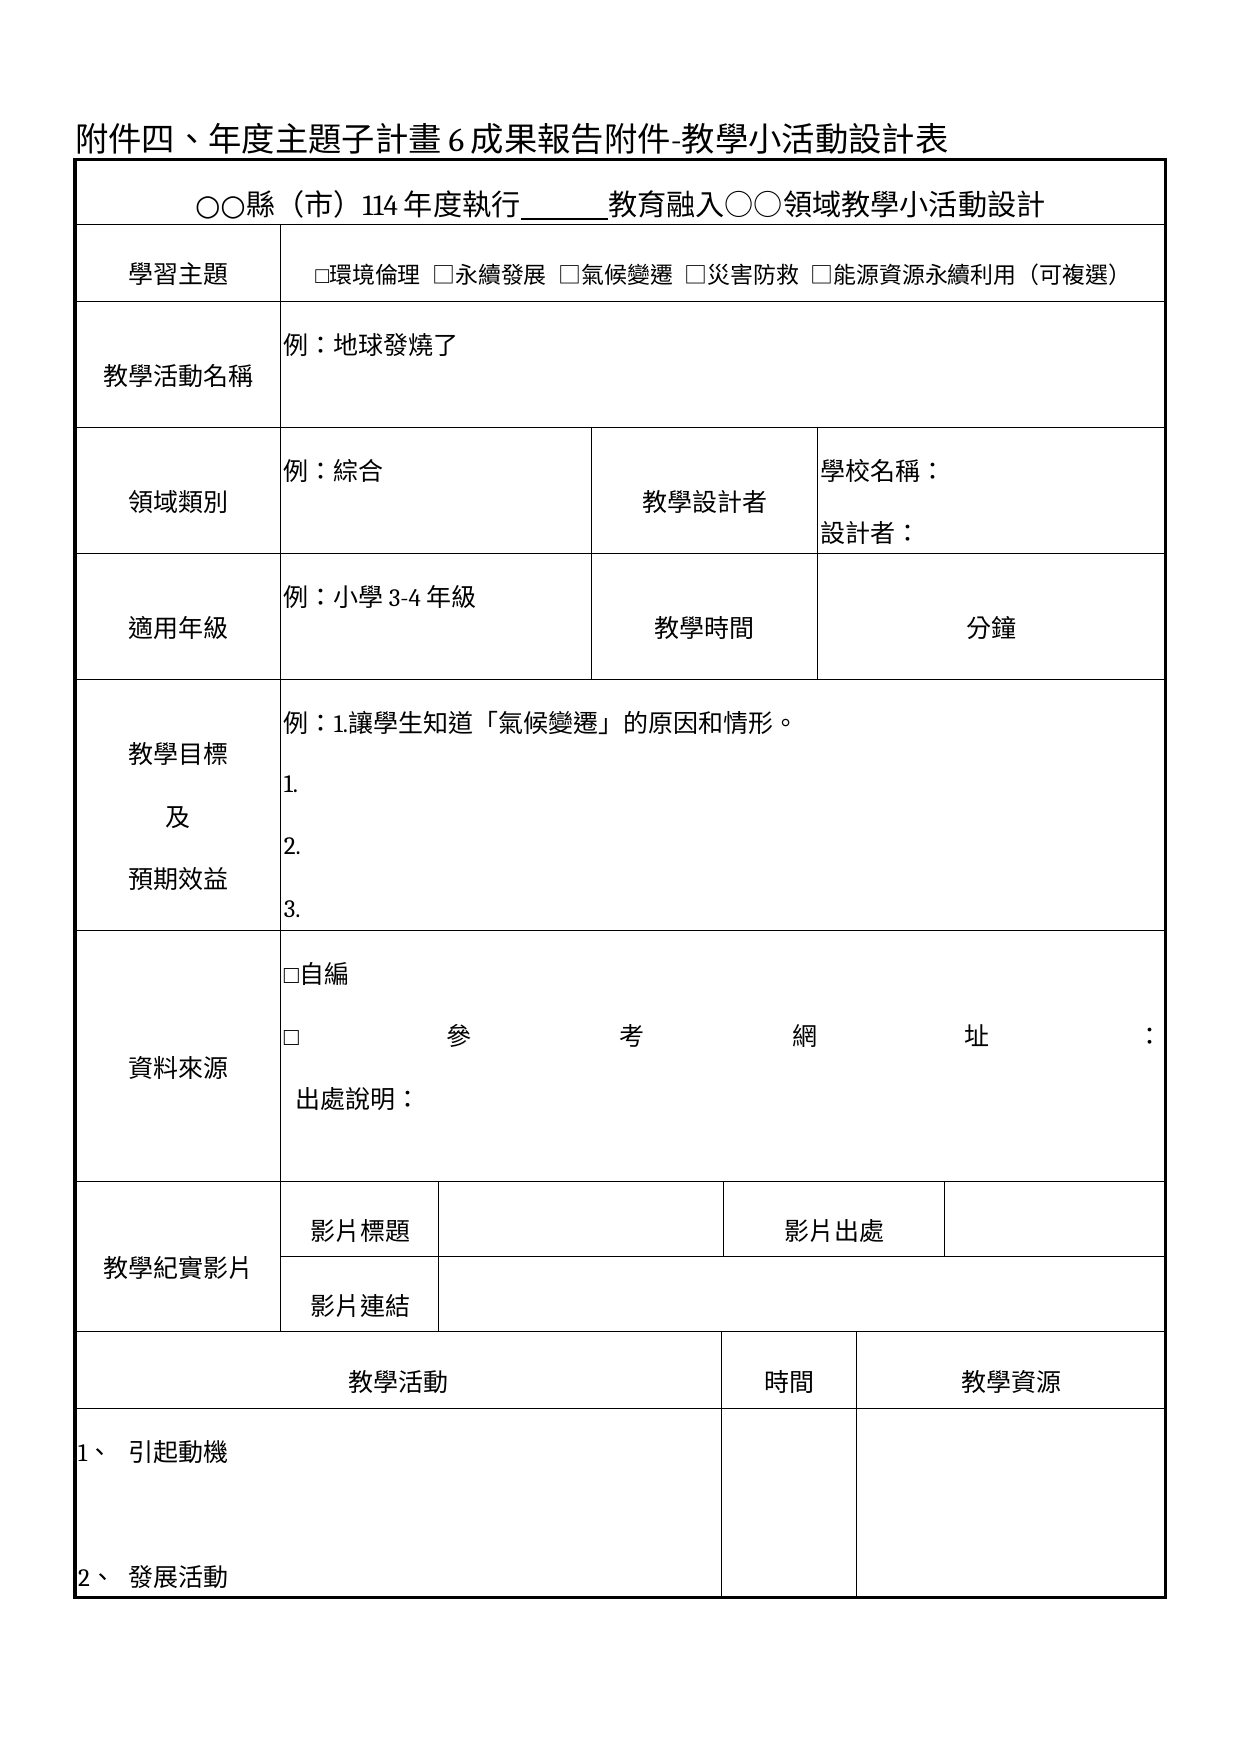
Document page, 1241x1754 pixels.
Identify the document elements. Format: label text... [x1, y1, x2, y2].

text 附件四、年度主題子計畫6成果報告附件-教學小活動設計表 [75, 96, 1165, 158]
table_cell 教學目標 及 預期效益 [77, 680, 280, 930]
table_cell [439, 1257, 1164, 1331]
table_cell 例：1.讓學生知道「氣候變遷」的原因和情形。 1. 2. 3. [281, 680, 1164, 930]
table_cell 影片出處 [724, 1182, 944, 1256]
table_cell 影片標題 [281, 1182, 438, 1256]
table_cell 教學紀實影片 [77, 1182, 280, 1331]
table_cell 影片連結 [281, 1257, 438, 1331]
table_cell [722, 1409, 856, 1596]
table_cell 教學資源 [857, 1332, 1164, 1408]
table_cell 例：地球發燒了 [281, 302, 1164, 427]
table_cell 教學時間 [592, 554, 817, 679]
table_cell 適用年級 [77, 554, 280, 679]
table_cell 例：小學3-4年級 [281, 554, 591, 679]
table_cell 學校名稱： 設計者： [818, 428, 1164, 553]
table_cell 學習主題 [77, 225, 280, 301]
table_cell 教學活動名稱 [77, 302, 280, 427]
table_header ○○縣（市）114年度執行 教育融入○○領域教學小活動設計 [77, 161, 1164, 224]
table_cell 例：綜合 [281, 428, 591, 553]
table_cell 教學設計者 [592, 428, 817, 553]
table_cell [857, 1409, 1164, 1596]
table_cell □自編 □參考網址： 出處說明： [281, 931, 1164, 1181]
table_cell 分鐘 [818, 554, 1164, 679]
table_cell 領域類別 [77, 428, 280, 553]
table_cell [439, 1182, 723, 1256]
table_cell 引起動機 發展活動 （一） （二） 綜合活動 [77, 1409, 721, 1596]
table_cell [945, 1182, 1164, 1256]
table_cell 資料來源 [77, 931, 280, 1181]
table_cell 教學活動 [77, 1332, 721, 1408]
table_cell □環境倫理 □永續發展 □氣候變遷 □災害防救 □能源資源永續利用（可複選） [281, 225, 1164, 301]
table_cell 時間 [722, 1332, 856, 1408]
